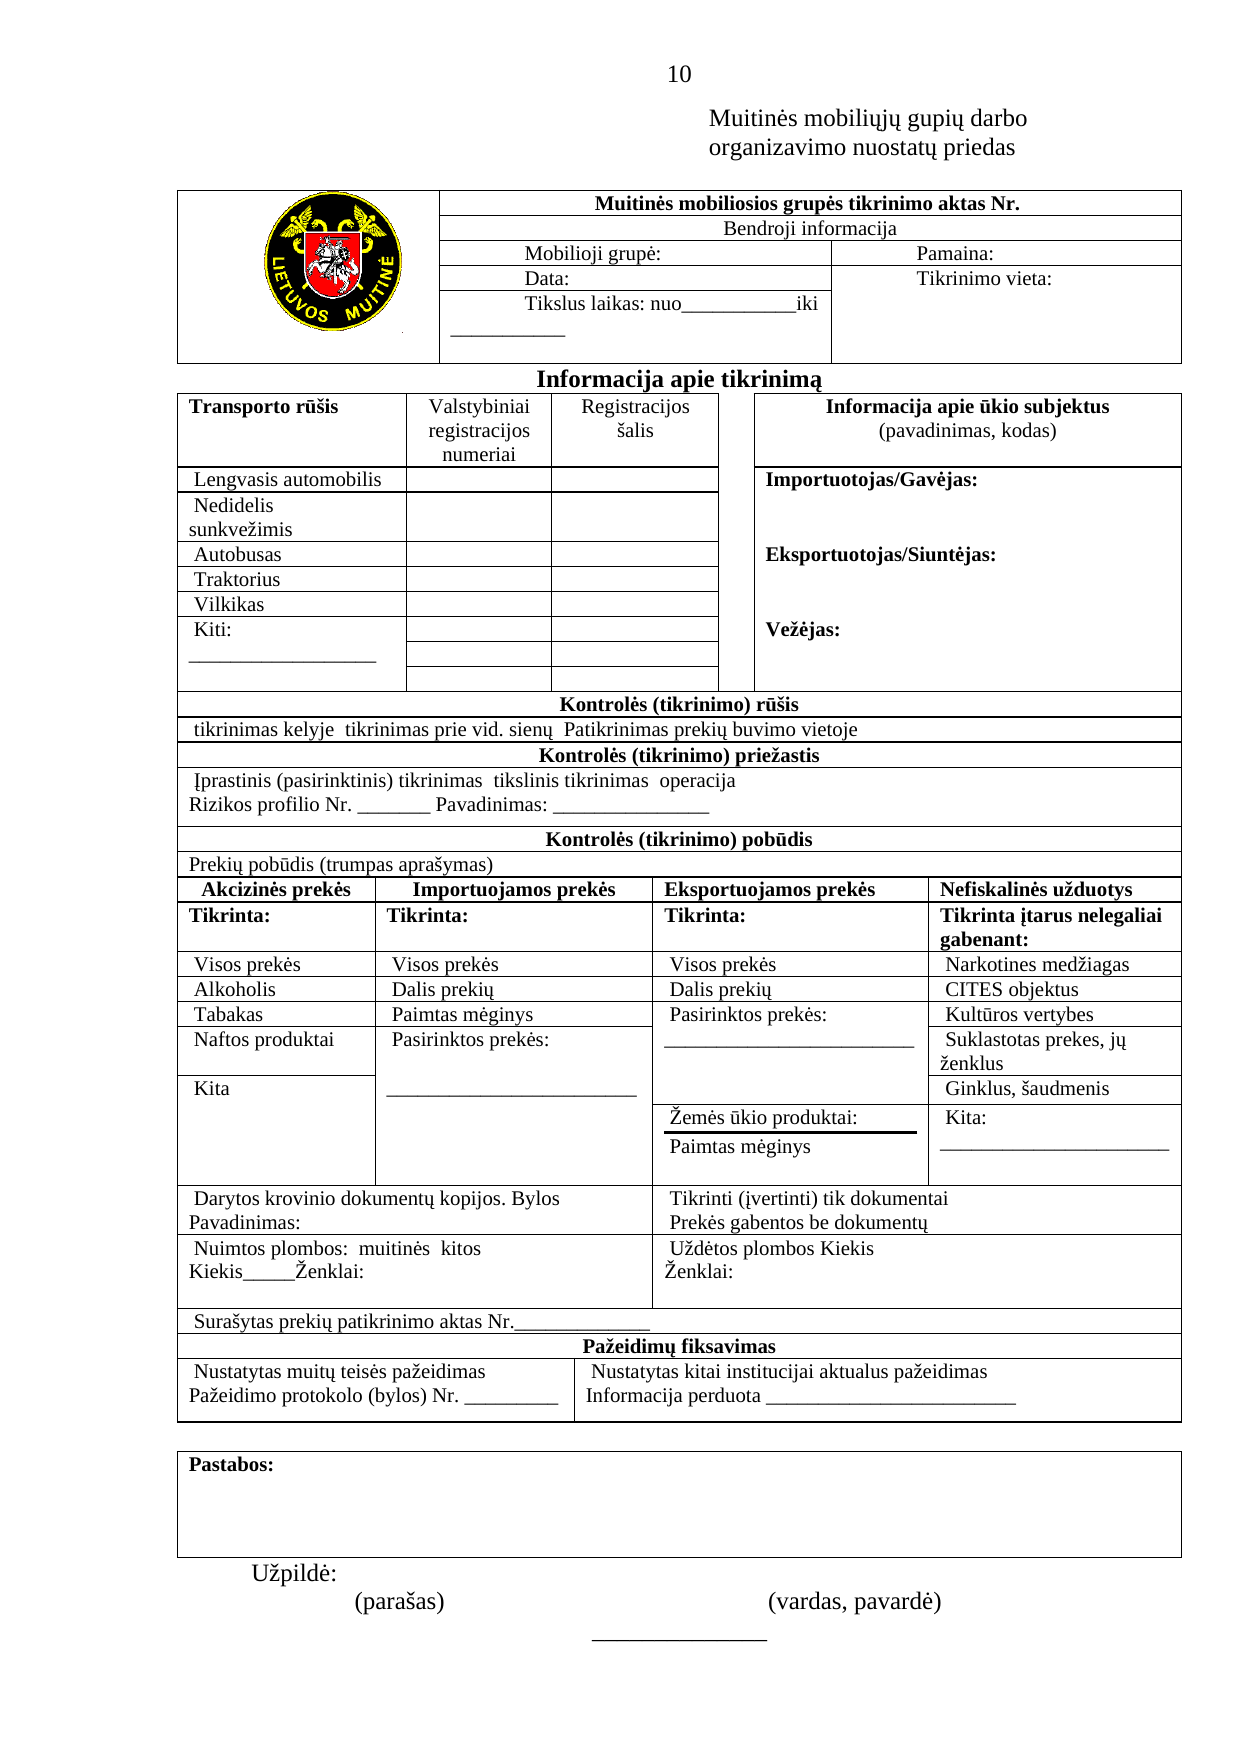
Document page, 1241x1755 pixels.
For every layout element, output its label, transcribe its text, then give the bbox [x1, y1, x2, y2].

table_header Valstybiniai registracijos numeriai [407, 394, 551, 466]
table_cell  Kiti: __________________ [178, 617, 406, 691]
table_cell  Traktorius [178, 567, 406, 591]
table_cell Nefiskalinės užduotys [929, 878, 1181, 901]
table_cell Tikrinta: [653, 903, 928, 951]
table_header [178, 191, 439, 363]
table_header Transporto rūšis [178, 394, 406, 466]
table_cell  Dalis prekių [376, 977, 652, 1001]
table_header Pastabos: [178, 1452, 1181, 1557]
table_cell Pažeidimų fiksavimas [178, 1334, 1181, 1358]
table_cell  Įprastinis (pasirinktinis) tikrinimas  tikslinis tikrinimas  operacija Rizikos profilio Nr. _______ Pavadinimas: _______________ [178, 768, 1181, 826]
table_cell [407, 592, 551, 616]
table_cell [407, 567, 551, 591]
table_cell [407, 468, 551, 491]
table_cell [719, 591, 754, 616]
text ______________ [177, 1615, 1181, 1644]
table_cell  Nedidelis sunkvežimis [178, 493, 406, 541]
table_cell [719, 616, 754, 641]
table_cell [407, 642, 551, 666]
table_cell  Visos prekės [178, 952, 375, 976]
table_cell Eksportuotojas/Siuntėjas: [755, 541, 1181, 616]
text Informacija apie tikrinimą [177, 364, 1181, 393]
table_cell  Tabakas [178, 1002, 375, 1026]
table_cell  Kultūros vertybes [929, 1002, 1181, 1026]
table_cell Importuojamos prekės [376, 878, 652, 901]
table_cell [552, 542, 718, 566]
table_cell [552, 642, 718, 666]
table_cell Importuotojas/Gavėjas: [755, 468, 1181, 541]
table_header Muitinės mobiliosios grupės tikrinimo aktas Nr. [440, 191, 1181, 215]
table_cell Tikrinimo vieta: [832, 266, 1181, 363]
table_cell [719, 491, 754, 541]
table_cell  Paimtas mėginys [376, 1002, 652, 1026]
table_cell  Darytos krovinio dokumentų kopijos. Bylos Pavadinimas: [178, 1186, 652, 1234]
table_cell  Dalis prekių [653, 977, 928, 1001]
table_header [719, 393, 754, 466]
table_cell [719, 666, 754, 691]
table_cell Vežėjas: [755, 616, 1181, 691]
table_cell Tikslus laikas: nuo___________iki ___________ [440, 291, 831, 363]
table_cell  pasirinktos prekės: ________________________ [653, 1002, 928, 1104]
table_cell  Narkotines medžiagas [929, 952, 1181, 976]
table_cell  Žemės ūkio produktai:  Paimtas mėginys [653, 1105, 928, 1185]
table_cell Akcizinės prekės [178, 878, 375, 901]
table_cell [552, 567, 718, 591]
table_cell  Visos prekės [653, 952, 928, 976]
table_cell Mobilioji grupė: [440, 241, 831, 265]
table_cell [719, 566, 754, 591]
table_cell Data: [440, 266, 831, 290]
table_cell  Visos prekės [376, 952, 652, 976]
table_cell  Suklastotas prekes, jų ženklus [929, 1027, 1181, 1075]
table_cell  Kita: ______________________ [929, 1105, 1181, 1185]
table_cell  CITES objektus [929, 977, 1181, 1001]
table_cell [719, 466, 754, 491]
table_cell  Nuimtos plombos:  muitinės  kitos Kiekis_____Ženklai: [178, 1235, 652, 1308]
table_cell  Nustatytas muitų teisės pažeidimas Pažeidimo protokolo (bylos) Nr. _________ [178, 1359, 574, 1421]
table_cell  Pasirinktos prekės: ________________________ [376, 1027, 652, 1185]
table_cell [719, 641, 754, 666]
text organizavimo nuostatų priedas [177, 132, 1181, 161]
table_cell Kontrolės (tikrinimo) rūšis [178, 692, 1181, 716]
table_cell [407, 667, 551, 691]
table_cell Kontrolės (tikrinimo) pobūdis [178, 827, 1181, 851]
table_cell  Ginklus, šaudmenis [929, 1076, 1181, 1104]
table_cell Pamaina: [832, 241, 1181, 265]
table_cell [407, 493, 551, 541]
table_cell  Lengvasis automobilis [178, 468, 406, 491]
text (parašas) (vardas, pavardė) [177, 1586, 1181, 1615]
table_cell [552, 617, 718, 641]
table_cell  Tikrinti (įvertinti) tik dokumentai  Prekės gabentos be dokumentų [653, 1186, 1181, 1234]
table_cell  Alkoholis [178, 977, 375, 1001]
table_cell  tikrinimas kelyje  tikrinimas prie vid. sienų  Patikrinimas prekių buvimo vietoje [178, 718, 1181, 741]
table_cell  Uždėtos plombos Kiekis Ženklai: [653, 1235, 1181, 1308]
table_cell Tikrinta: [376, 903, 652, 951]
table_cell Eksportuojamos prekės [653, 878, 928, 901]
table_cell  Kita [178, 1076, 375, 1185]
table_cell  Surašytas prekių patikrinimo aktas Nr._____________ [178, 1309, 1181, 1333]
table_cell Tikrinta: [178, 903, 375, 951]
table_cell [552, 468, 718, 491]
table_cell Prekių pobūdis (trumpas aprašymas) [178, 852, 1181, 876]
table_header Informacija apie ūkio subjektus (pavadinimas, kodas) [755, 394, 1181, 466]
table_cell  Naftos produktai [178, 1027, 375, 1075]
table_cell [552, 592, 718, 616]
table_cell  Vilkikas [178, 592, 406, 616]
table_cell  Nustatytas kitai institucijai aktualus pažeidimas Informacija perduota ________________________ [575, 1359, 1181, 1421]
table_header Registracijos šalis [552, 394, 718, 466]
table_cell [407, 617, 551, 641]
table_cell [552, 667, 718, 691]
table_cell [552, 493, 718, 541]
table_cell Kontrolės (tikrinimo) priežastis [178, 743, 1181, 767]
table_cell Bendroji informacija [440, 216, 1181, 240]
table_cell Tikrinta įtarus nelegaliai gabenant: [929, 903, 1181, 951]
text Muitinės mobiliųjų gupių darbo [709, 103, 1181, 132]
table_cell [719, 541, 754, 566]
table_cell [407, 542, 551, 566]
table_cell  Autobusas [178, 542, 406, 566]
text Užpildė: [177, 1558, 1181, 1586]
